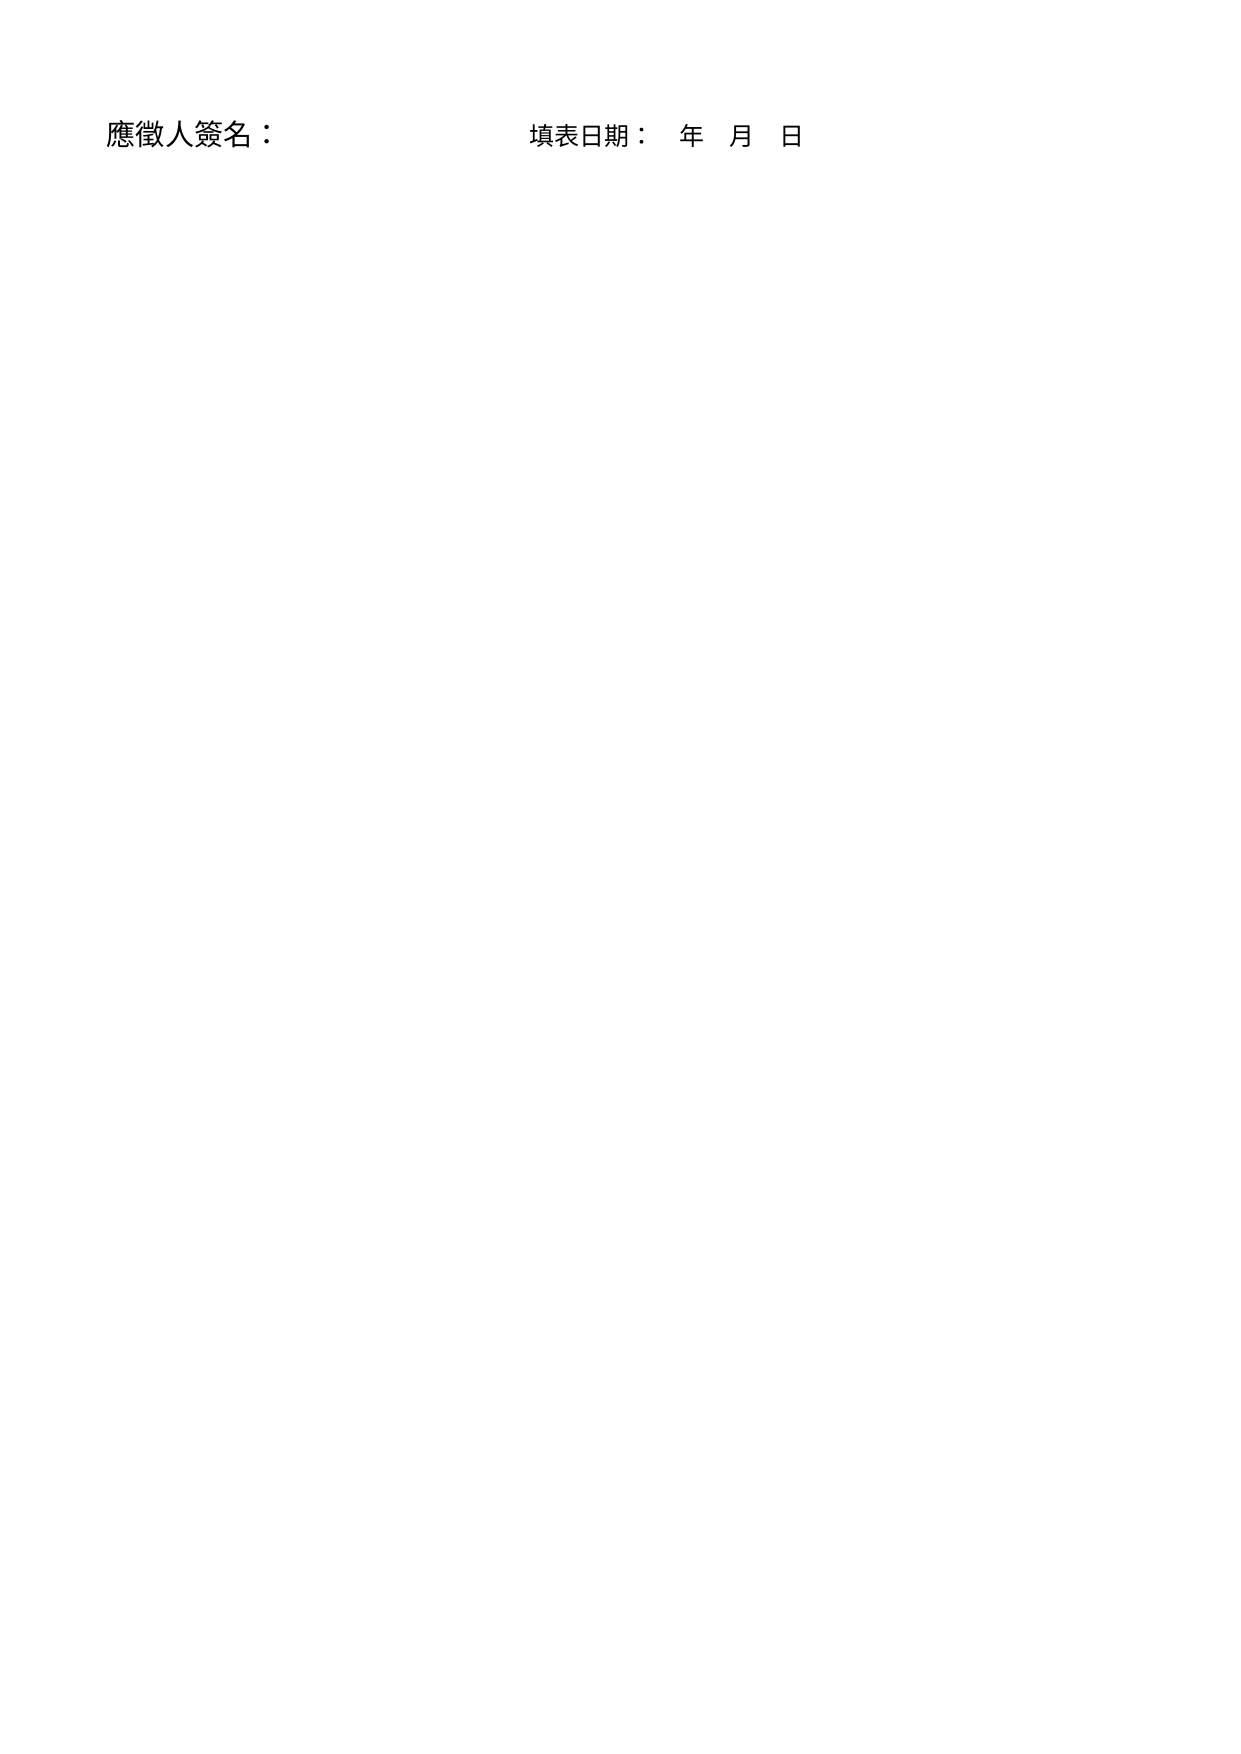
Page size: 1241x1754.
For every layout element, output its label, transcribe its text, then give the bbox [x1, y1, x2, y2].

text 應徵人簽名： 填表日期： 年 月 日 [106, 89, 1134, 154]
